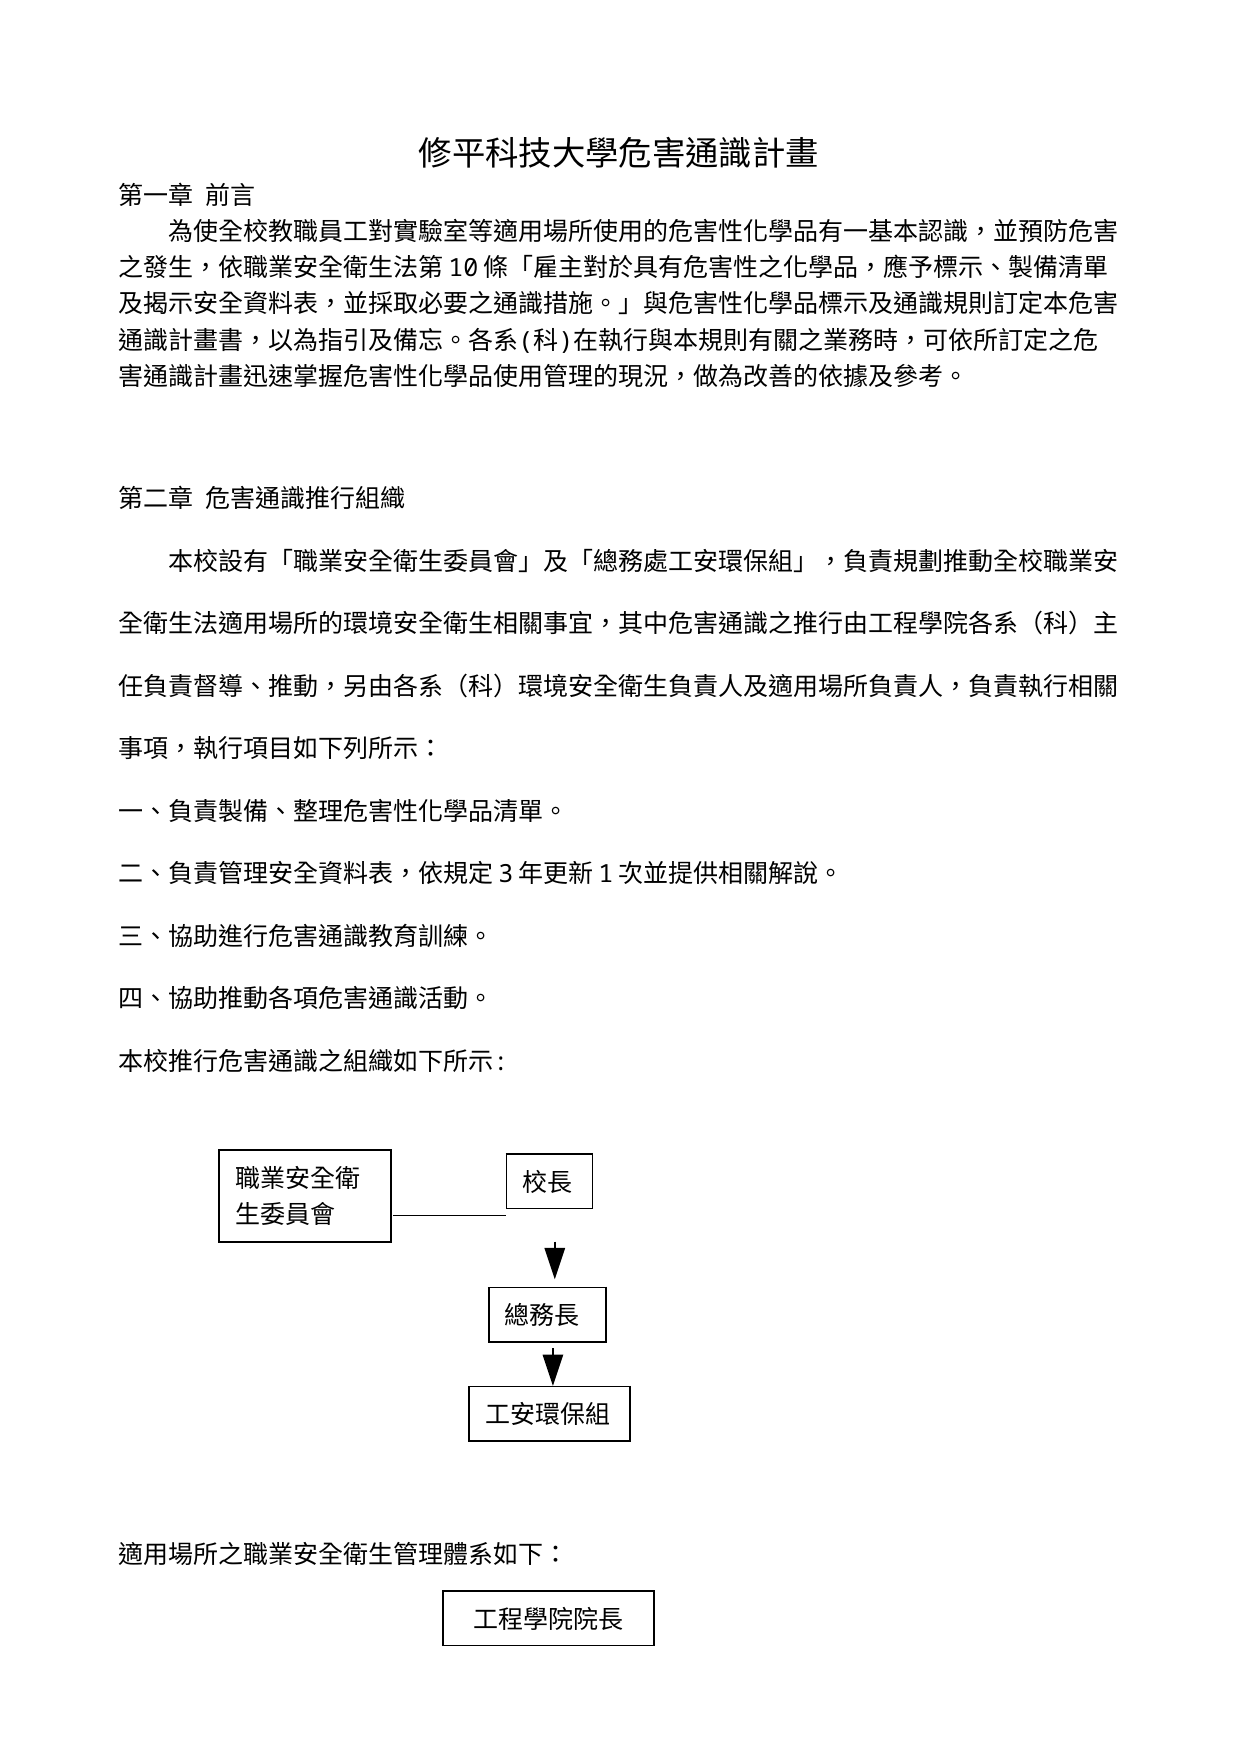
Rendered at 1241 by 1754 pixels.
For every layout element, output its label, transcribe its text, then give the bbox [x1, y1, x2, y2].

text 本校推行危害通識之組織如下所示: [118, 1018, 1119, 1080]
text 為使全校教職員工對實驗室等適用場所使用的危害性化學品有一基本認識，並預防危害之發生，依職業安全衛生法第10條「雇主對於具有危害性之化學品，應予標示、製備清單及揭示安全資料表，並採取必要之通識措施。」與危害性化學品標示及通識規則訂定本危害通識計畫書，以為指引及備忘。各系(科)在執行與本規則有關之業務時，可依所訂定之危害通識計畫迅速掌握危害性化學品使用管理的現況，做為改善的依據及參考。 [118, 211, 1118, 393]
text 工安環保組 [485, 1395, 614, 1431]
text 一、負責製備、整理危害性化學品清單。 [118, 768, 1118, 830]
text 三、協助進行危害通識教育訓練。 [118, 893, 1118, 955]
text 第二章 危害通識推行組織 [118, 455, 1119, 518]
text 四、協助推動各項危害通識活動。 [118, 955, 1118, 1018]
text 工程學院院長 [459, 1599, 638, 1635]
text 總務長 [504, 1296, 590, 1332]
text 第一章 前言 [118, 175, 997, 211]
text 二、負責管理安全資料表，依規定3年更新1次並提供相關解說。 [118, 830, 1118, 893]
text 修平科技大學危害通識計畫 [118, 127, 1119, 175]
text 本校設有「職業安全衛生委員會」及「總務處工安環保組」，負責規劃推動全校職業安全衛生法適用場所的環境安全衛生相關事宜，其中危害通識之推行由工程學院各系（科）主任負責督導、推動，另由各系（科）環境安全衛生負責人及適用場所負責人，負責執行相關事項，執行項目如下列所示： [118, 518, 1118, 768]
text 職業安全衛生委員會 [235, 1158, 375, 1231]
text 校長 [522, 1162, 577, 1198]
text 適用場所之職業安全衛生管理體系如下： [118, 1534, 1119, 1571]
